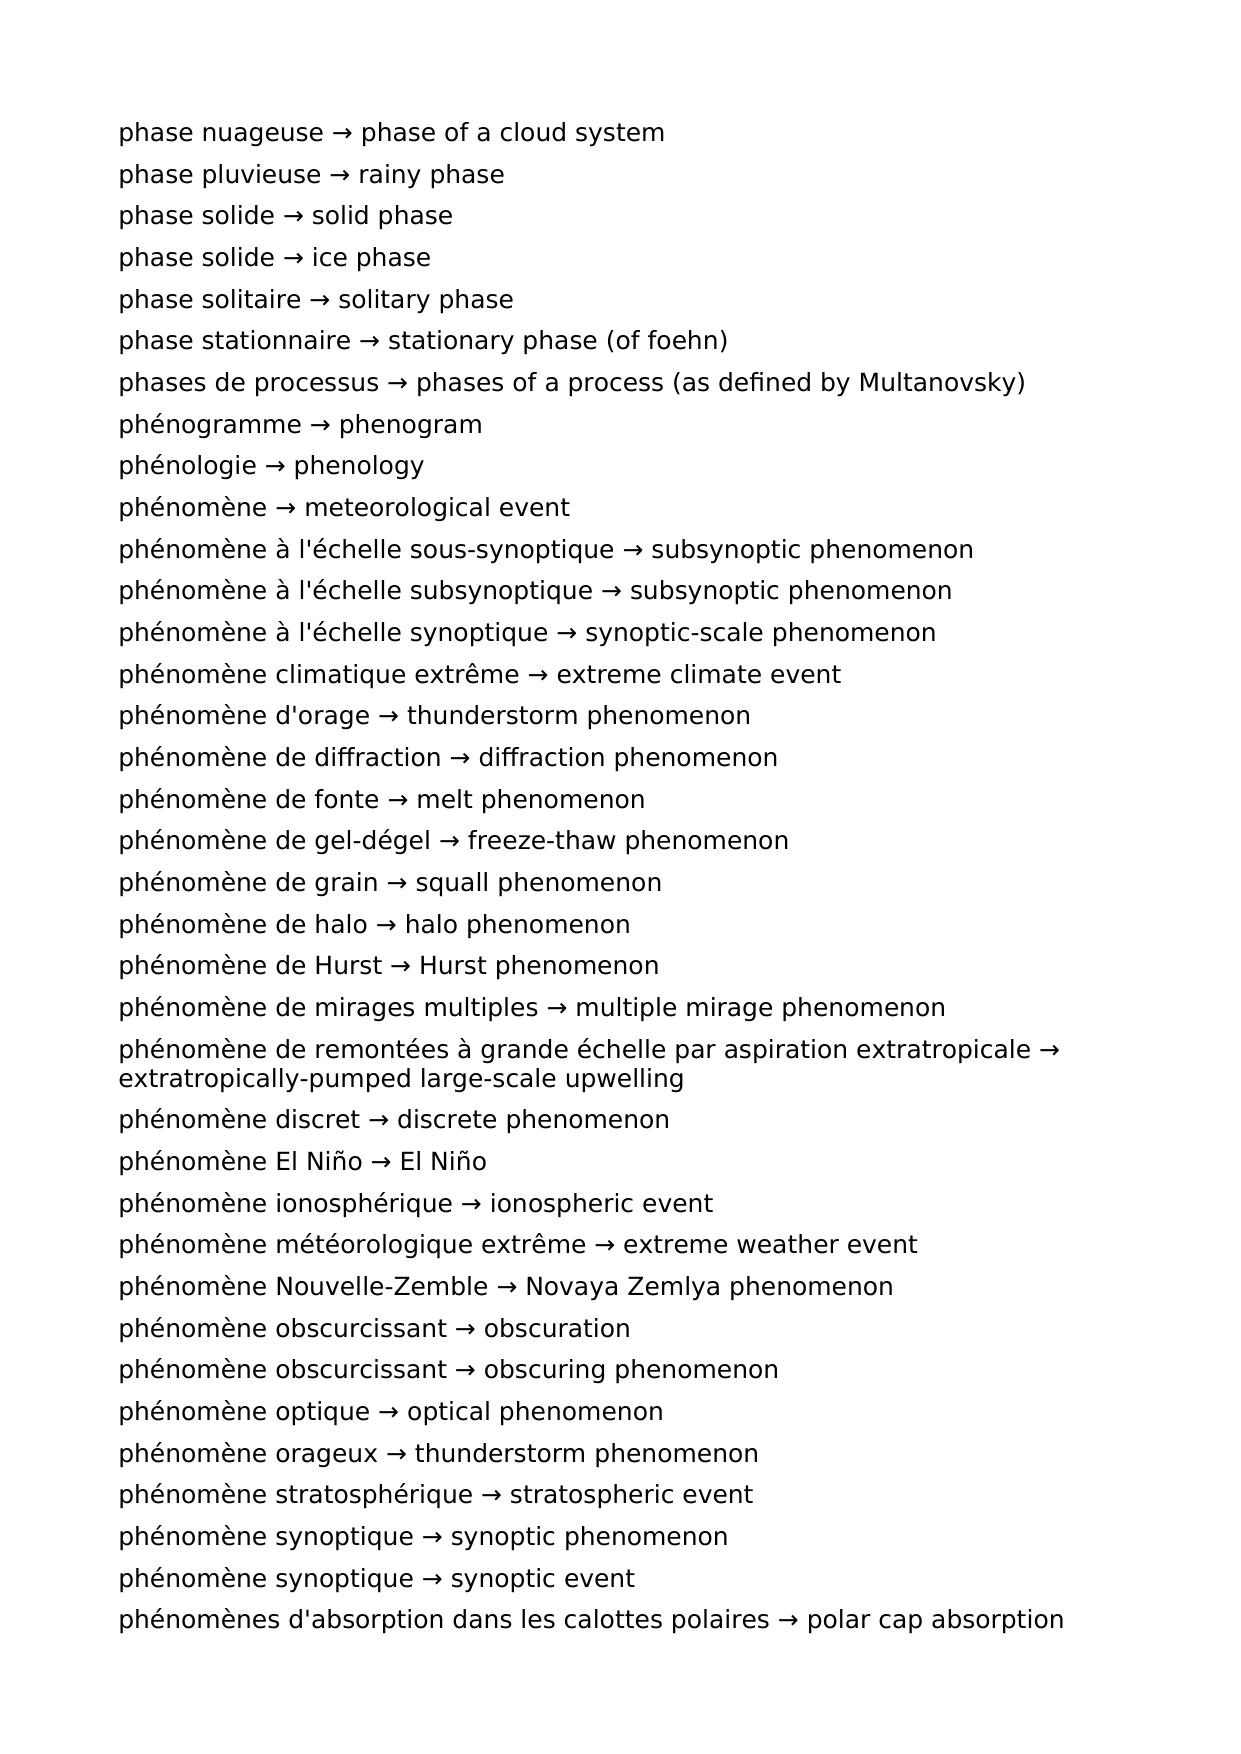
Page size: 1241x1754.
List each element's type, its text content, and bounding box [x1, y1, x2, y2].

text phénomène discret → discrete phenomenon [118, 1106, 1122, 1135]
text phénomène de mirages multiples → multiple mirage phenomenon [118, 993, 1122, 1022]
text phase solitaire → solitary phase [118, 285, 1122, 314]
text phase solide → ice phase [118, 243, 1122, 272]
text phénomène à l'échelle subsynoptique → subsynoptic phenomenon [118, 576, 1122, 606]
text phénomène El Niño → El Niño [118, 1147, 1122, 1176]
text phase solide → solid phase [118, 201, 1122, 231]
text phénologie → phenology [118, 451, 1122, 481]
text phénomène obscurcissant → obscuring phenomenon [118, 1356, 1122, 1385]
text phénomène de grain → squall phenomenon [118, 868, 1122, 897]
text phénomène Nouvelle-Zemble → Novaya Zemlya phenomenon [118, 1272, 1122, 1301]
text phénomène synoptique → synoptic phenomenon [118, 1522, 1122, 1551]
text phénomène à l'échelle synoptique → synoptic-scale phenomenon [118, 618, 1122, 647]
text phénomène ionosphérique → ionospheric event [118, 1189, 1122, 1218]
text phénomène de fonte → melt phenomenon [118, 785, 1122, 814]
text phénomènes d'absorption dans les calottes polaires → polar cap absorption [118, 1606, 1122, 1635]
text phase stationnaire → stationary phase (of foehn) [118, 326, 1122, 356]
text phénomène de Hurst → Hurst phenomenon [118, 951, 1122, 981]
text phénogramme → phenogram [118, 410, 1122, 439]
text phase pluvieuse → rainy phase [118, 160, 1122, 189]
text phénomène optique → optical phenomenon [118, 1397, 1122, 1426]
text phénomène orageux → thunderstorm phenomenon [118, 1439, 1122, 1468]
text phénomène de halo → halo phenomenon [118, 910, 1122, 939]
text phénomène de gel-dégel → freeze-thaw phenomenon [118, 826, 1122, 856]
text phénomène climatique extrême → extreme climate event [118, 660, 1122, 689]
text phénomène stratosphérique → stratospheric event [118, 1481, 1122, 1510]
text phénomène d'orage → thunderstorm phenomenon [118, 701, 1122, 731]
text phases de processus → phases of a process (as defined by Multanovsky) [118, 368, 1122, 397]
text phase nuageuse → phase of a cloud system [118, 118, 1122, 147]
text phénomène de remontées à grande échelle par aspiration extratropicale → extratropically-pumped large-scale upwelling [118, 1035, 1122, 1093]
text phénomène météorologique extrême → extreme weather event [118, 1231, 1122, 1260]
text phénomène à l'échelle sous-synoptique → subsynoptic phenomenon [118, 535, 1122, 564]
text phénomène → meteorological event [118, 493, 1122, 522]
text phénomène synoptique → synoptic event [118, 1564, 1122, 1593]
text phénomène de diffraction → diffraction phenomenon [118, 743, 1122, 772]
text phénomène obscurcissant → obscuration [118, 1314, 1122, 1343]
